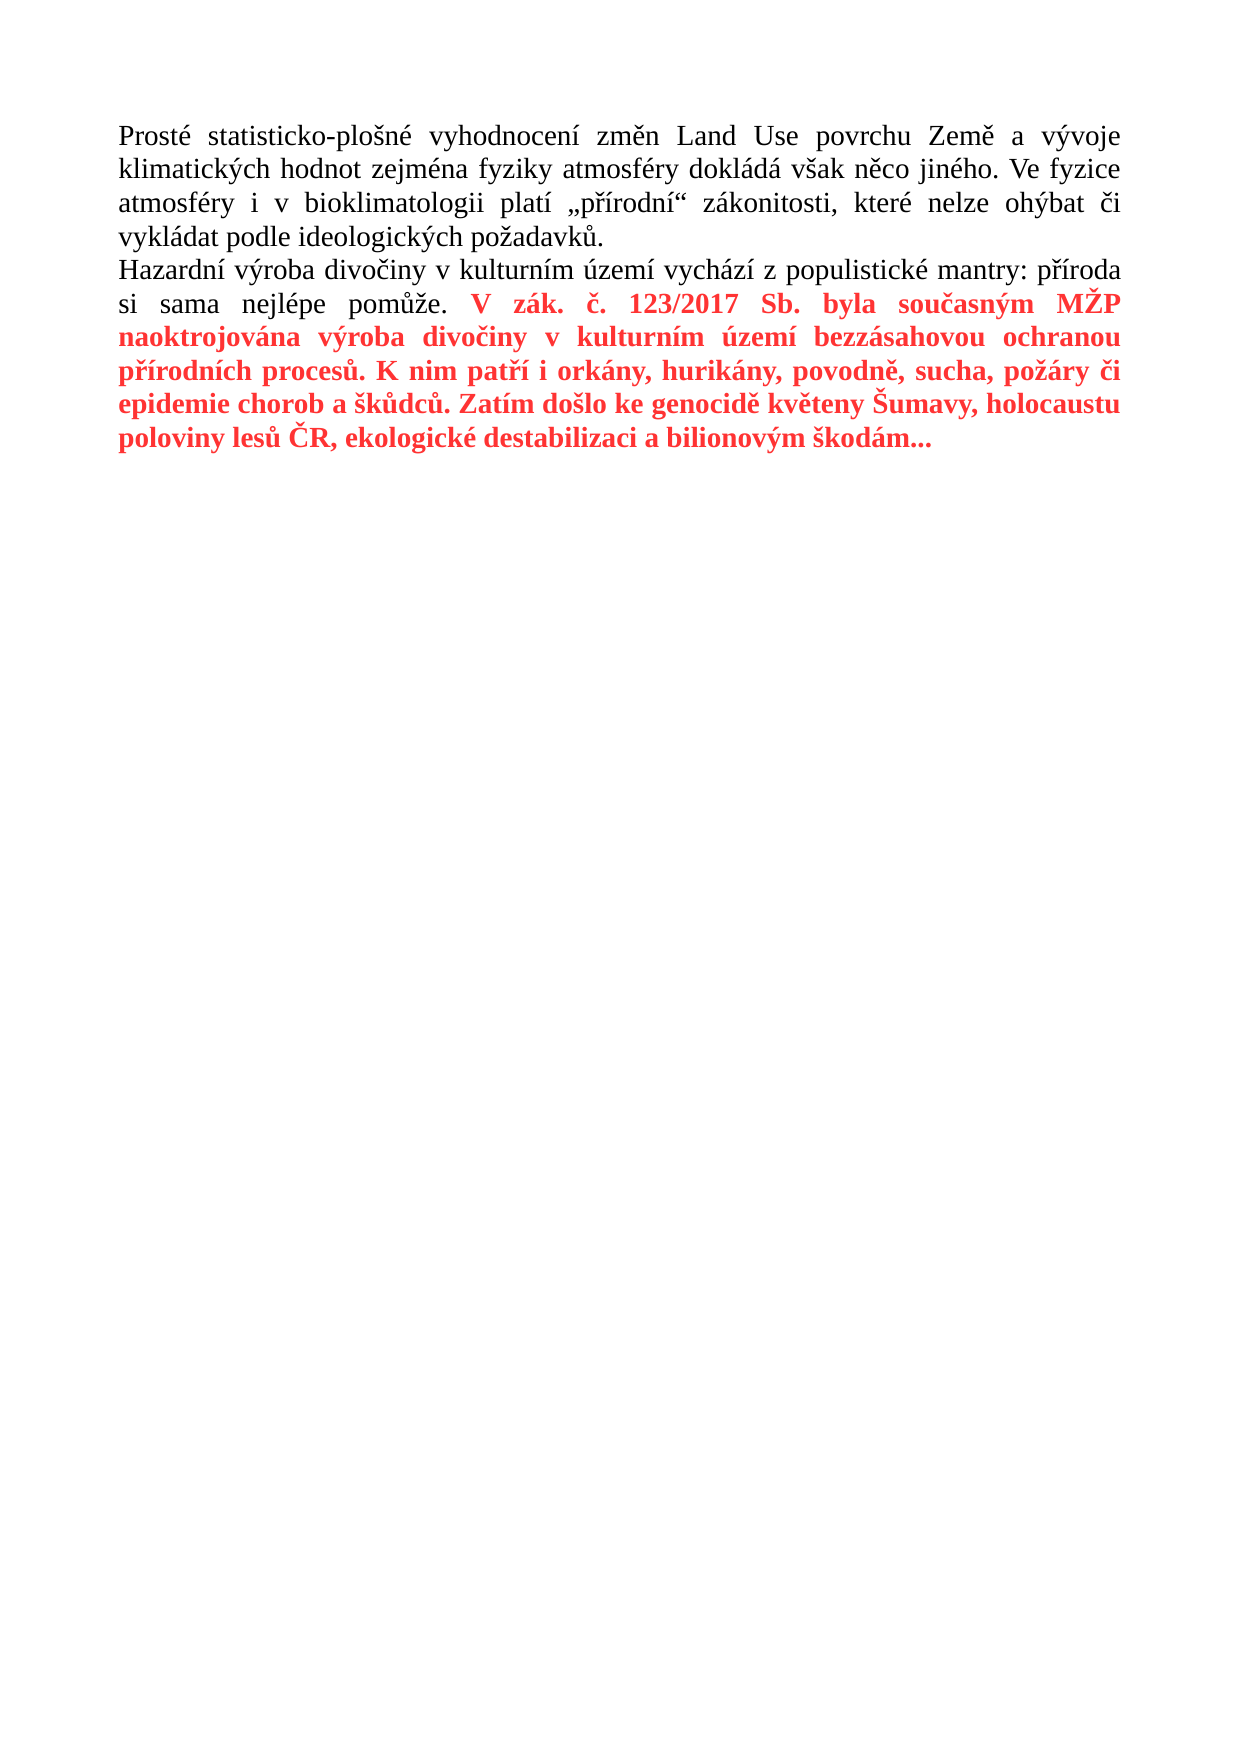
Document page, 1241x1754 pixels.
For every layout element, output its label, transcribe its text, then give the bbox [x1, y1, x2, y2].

text Hazardní výroba divočiny v kulturním území vychází z populistické mantry: příroda si sama nejlépe pomůže. V zák. č. 123/2017 Sb. byla současným MŽP naoktrojována výroba divočiny v kulturním území bezzásahovou ochranou přírodních procesů. K nim patří i orkány, hurikány, povodně, sucha, požáry či epidemie chorob a škůdců. Zatím došlo ke genocidě květeny Šumavy, holocaustu poloviny lesů ČR, ekologické destabilizaci a bilionovým škodám... [118, 252, 1122, 453]
text Prosté statisticko-plošné vyhodnocení změn Land Use povrchu Země a vývoje klimatických hodnot zejména fyziky atmosféry dokládá však něco jiného. Ve fyzice atmosféry i v bioklimatologii platí „přírodní“ zákonitosti, které nelze ohýbat či vykládat podle ideologických požadavků. [118, 118, 1122, 252]
